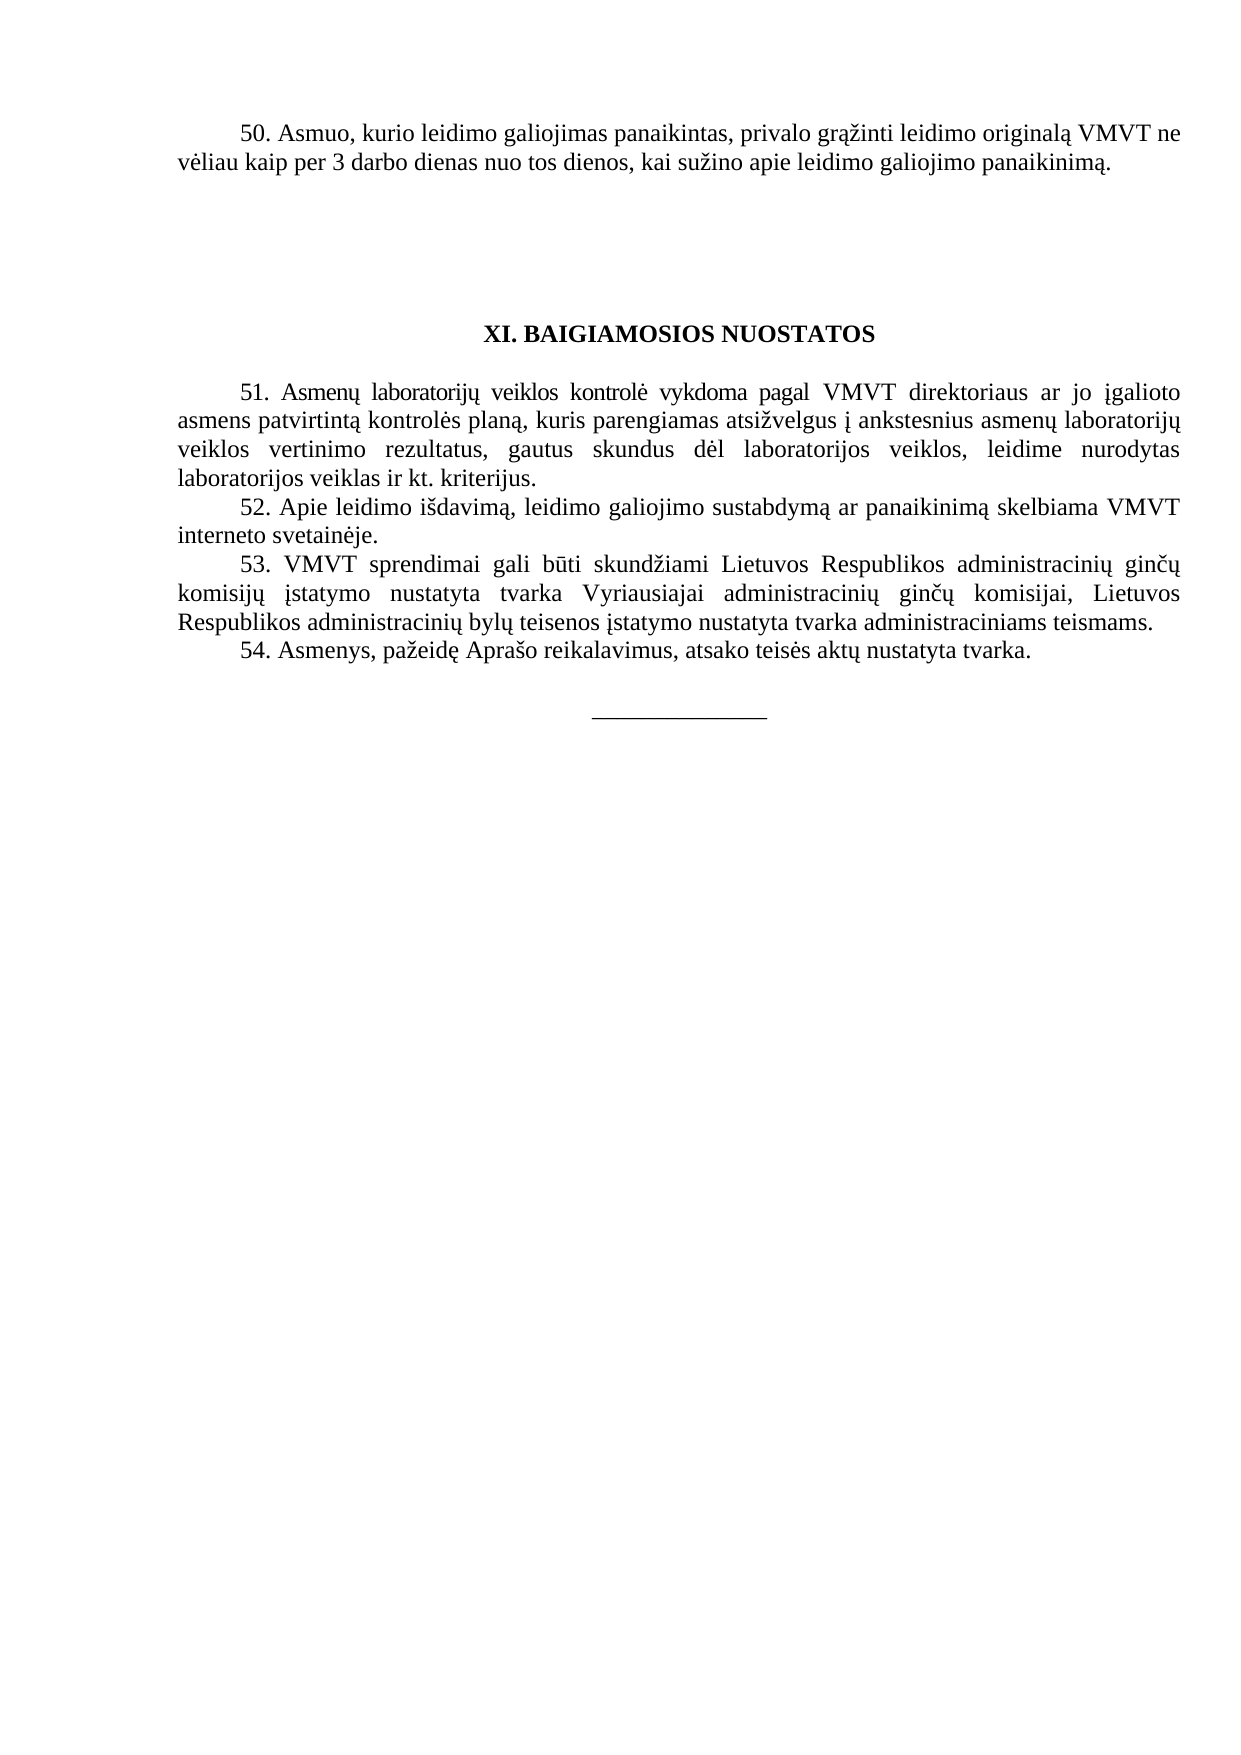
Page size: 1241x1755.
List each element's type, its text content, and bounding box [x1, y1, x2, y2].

text ______________ [177, 693, 1181, 722]
text 54. Asmenys, pažeidę Aprašo reikalavimus, atsako teisės aktų nustatyta tvarka. [177, 636, 1181, 664]
text 50. Asmuo, kurio leidimo galiojimas panaikintas, privalo grąžinti leidimo originalą VMVT ne vėliau kaip per 3 darbo dienas nuo tos dienos, kai sužino apie leidimo galiojimo panaikinimą. [177, 118, 1181, 176]
text 52. Apie leidimo išdavimą, leidimo galiojimo sustabdymą ar panaikinimą skelbiama VMVT interneto svetainėje. [177, 492, 1181, 549]
text 53. VMVT sprendimai gali būti skundžiami Lietuvos Respublikos administracinių ginčų komisijų įstatymo nustatyta tvarka Vyriausiajai administracinių ginčų komisijai, Lietuvos Respublikos administracinių bylų teisenos įstatymo nustatyta tvarka administraciniams teismams. [177, 549, 1181, 636]
text XI. BAIGIAMOSIOS NUOSTATOS [177, 319, 1181, 348]
text 51. Asmenų laboratorijų veiklos kontrolė vykdoma pagal VMVT direktoriaus ar jo įgalioto asmens patvirtintą kontrolės planą, kuris parengiamas atsižvelgus į ankstesnius asmenų laboratorijų veiklos vertinimo rezultatus, gautus skundus dėl laboratorijos veiklos, leidime nurodytas laboratorijos veiklas ir kt. kriterijus. [177, 377, 1181, 492]
